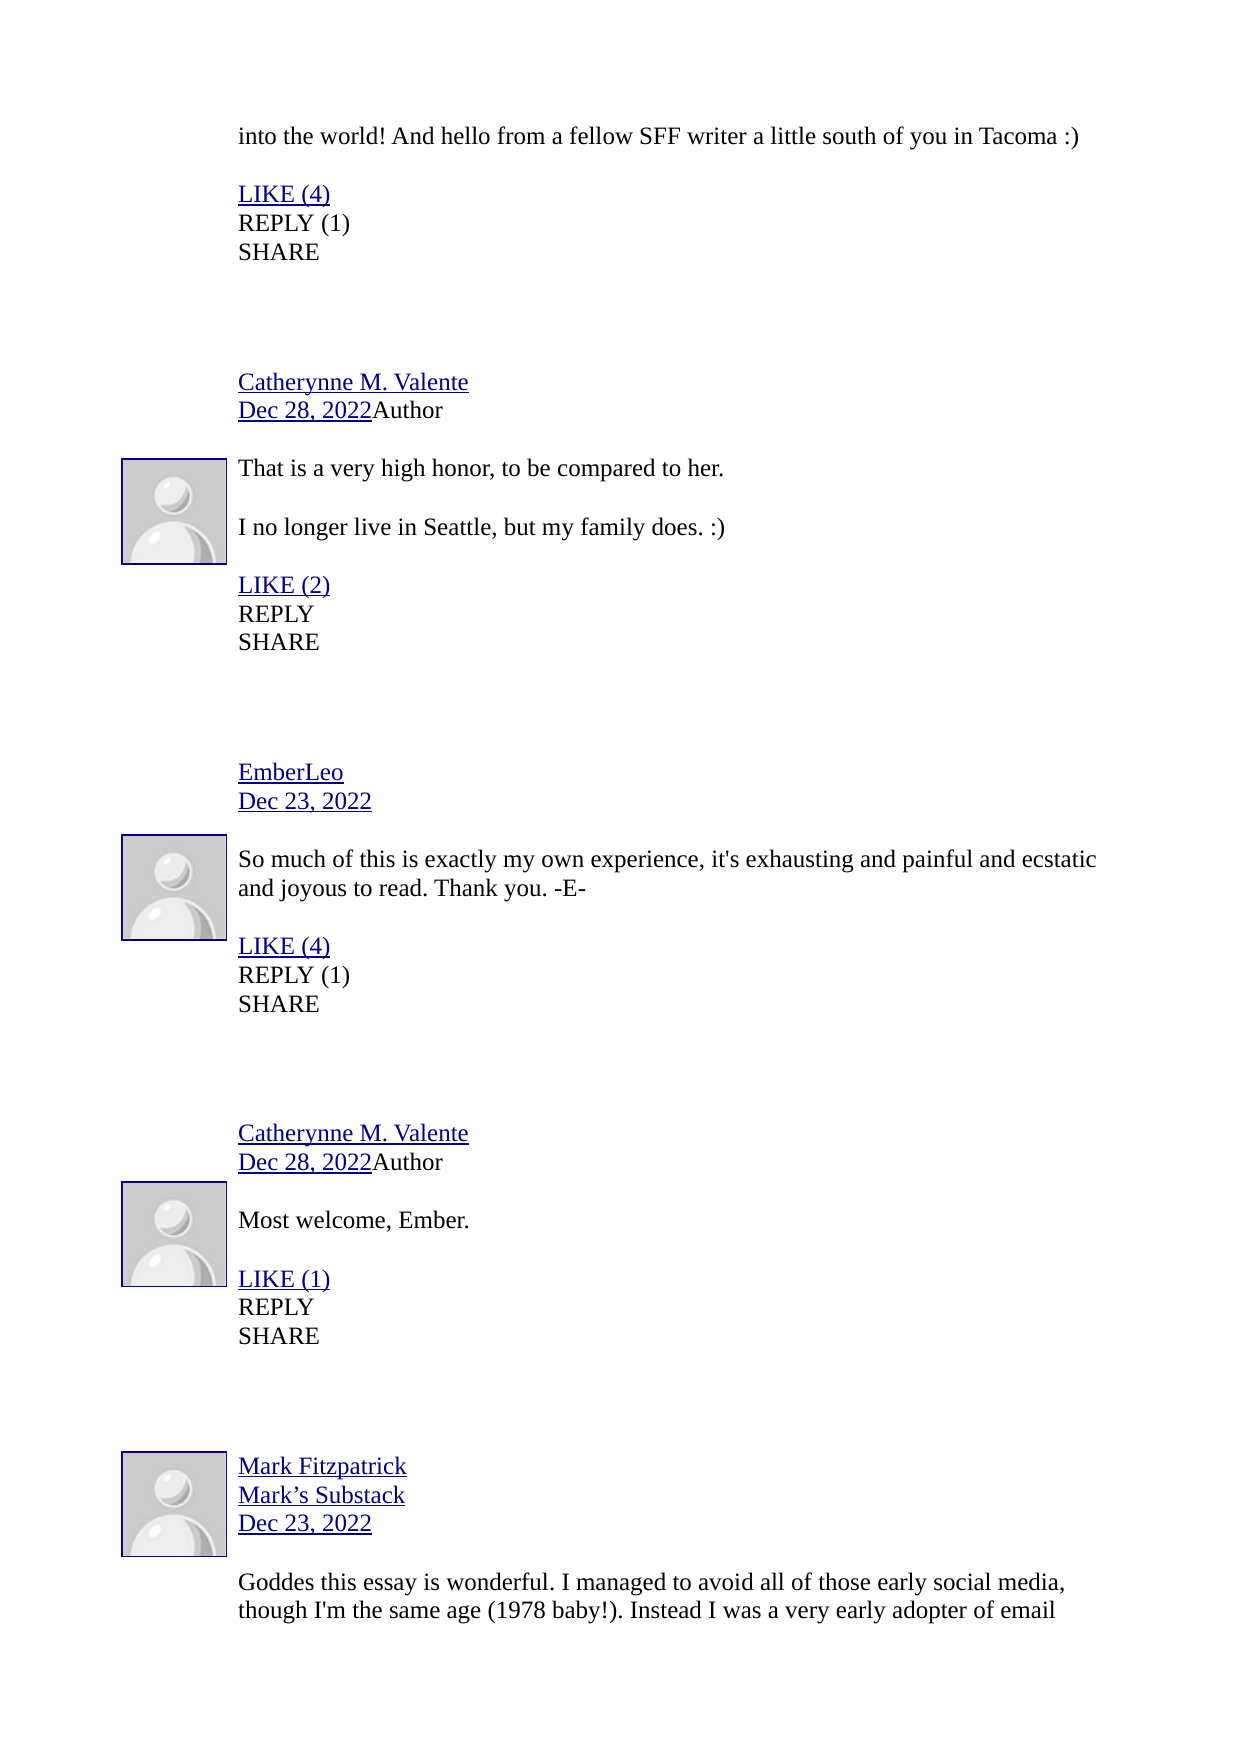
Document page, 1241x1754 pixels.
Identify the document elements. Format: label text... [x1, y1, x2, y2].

picture [123, 836, 226, 939]
table_header [118, 1448, 235, 1627]
table_header Catherynne M. Valente Dec 28, 2022Author That is a very high honor, to be compared to her. I no longer live in Seattle, but my family does. :) LIKE (2) REPLY SHARE [235, 364, 735, 659]
table_header [118, 118, 235, 268]
table_header [118, 1116, 235, 1353]
table_header EmberLeo Dec 23, 2022 So much of this is exactly my own experience, it's exhausting and painful and ecstatic and joyous to read. Thank you. -E- LIKE (4) REPLY (1) SHARE [235, 754, 1122, 1020]
table_header Mark Fitzpatrick Mark’s Substack Dec 23, 2022 Goddes this essay is wonderful. I managed to avoid all of those early social media, though I'm the same age (1978 baby!). Instead I was a very early adopter of email [235, 1448, 1122, 1627]
table_header Catherynne M. Valente Dec 28, 2022Author Most welcome, Ember. LIKE (1) REPLY SHARE [235, 1116, 481, 1353]
table_header [118, 364, 235, 659]
picture [123, 460, 226, 563]
table_header [118, 754, 235, 1020]
picture [123, 1453, 226, 1556]
table_header into the world! And hello from a fellow SFF writer a little south of you in Tacoma :) LIKE (4) REPLY (1) SHARE [235, 118, 1122, 268]
picture [123, 1183, 226, 1286]
